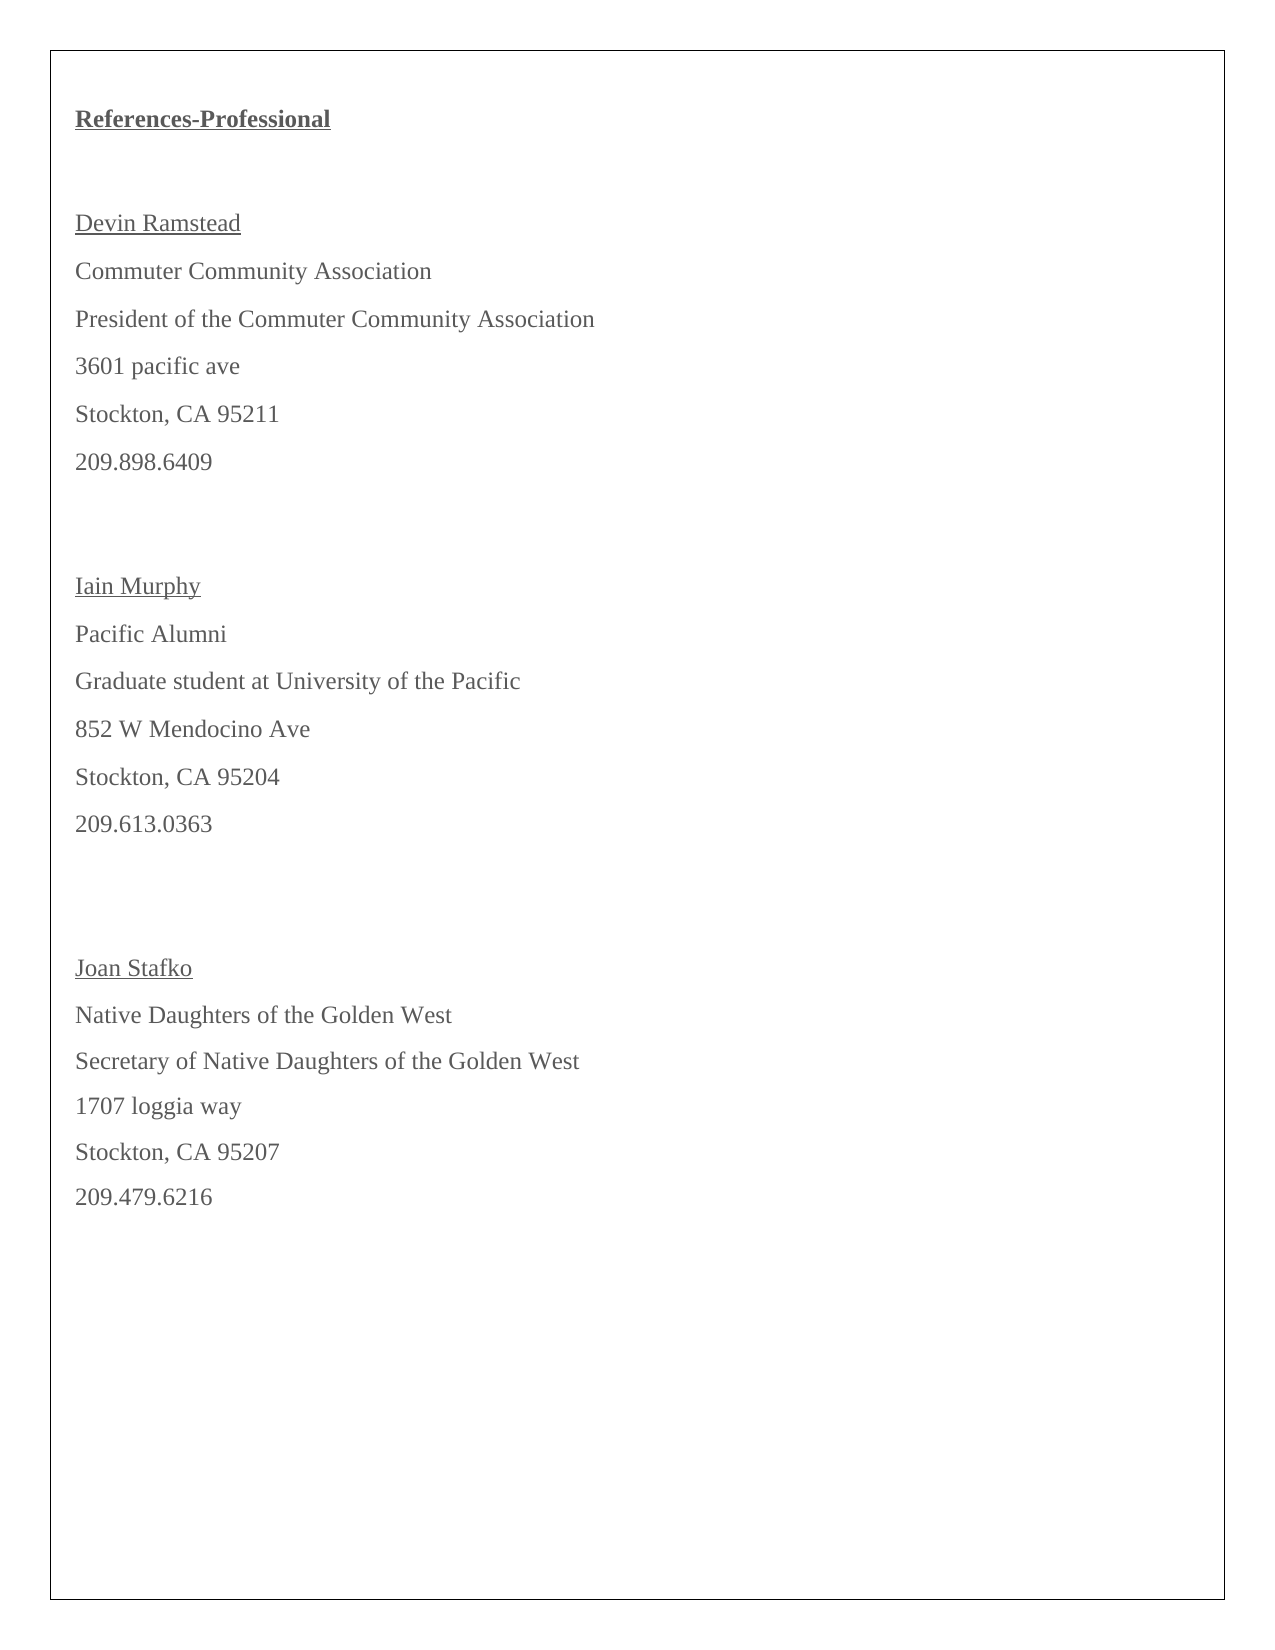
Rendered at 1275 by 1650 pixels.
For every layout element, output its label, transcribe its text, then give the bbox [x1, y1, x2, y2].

text President of the Commuter Community Association [75, 304, 1200, 332]
text Iain Murphy [75, 571, 1200, 600]
text Graduate student at University of the Pacific [75, 666, 1200, 695]
text Native Daughters of the Golden West [75, 1000, 1200, 1029]
text 3601 pacific ave [75, 351, 1200, 380]
text 1707 loggia way [75, 1091, 1200, 1120]
text References-Professional [75, 104, 1200, 132]
text Commuter Community Association [75, 256, 1200, 285]
text Stockton, CA 95207 [75, 1137, 1200, 1165]
text Stockton, CA 95204 [75, 762, 1200, 791]
text Joan Stafko [75, 953, 1200, 981]
text 209.613.0363 [75, 809, 1200, 838]
text Secretary of Native Daughters of the Golden West [75, 1046, 1200, 1074]
text Stockton, CA 95211 [75, 399, 1200, 428]
text 852 W Mendocino Ave [75, 714, 1200, 743]
text Pacific Alumni [75, 619, 1200, 647]
text 209.479.6216 [75, 1182, 1200, 1211]
text 209.898.6409 [75, 447, 1200, 476]
text Devin Ramstead [75, 208, 1200, 237]
